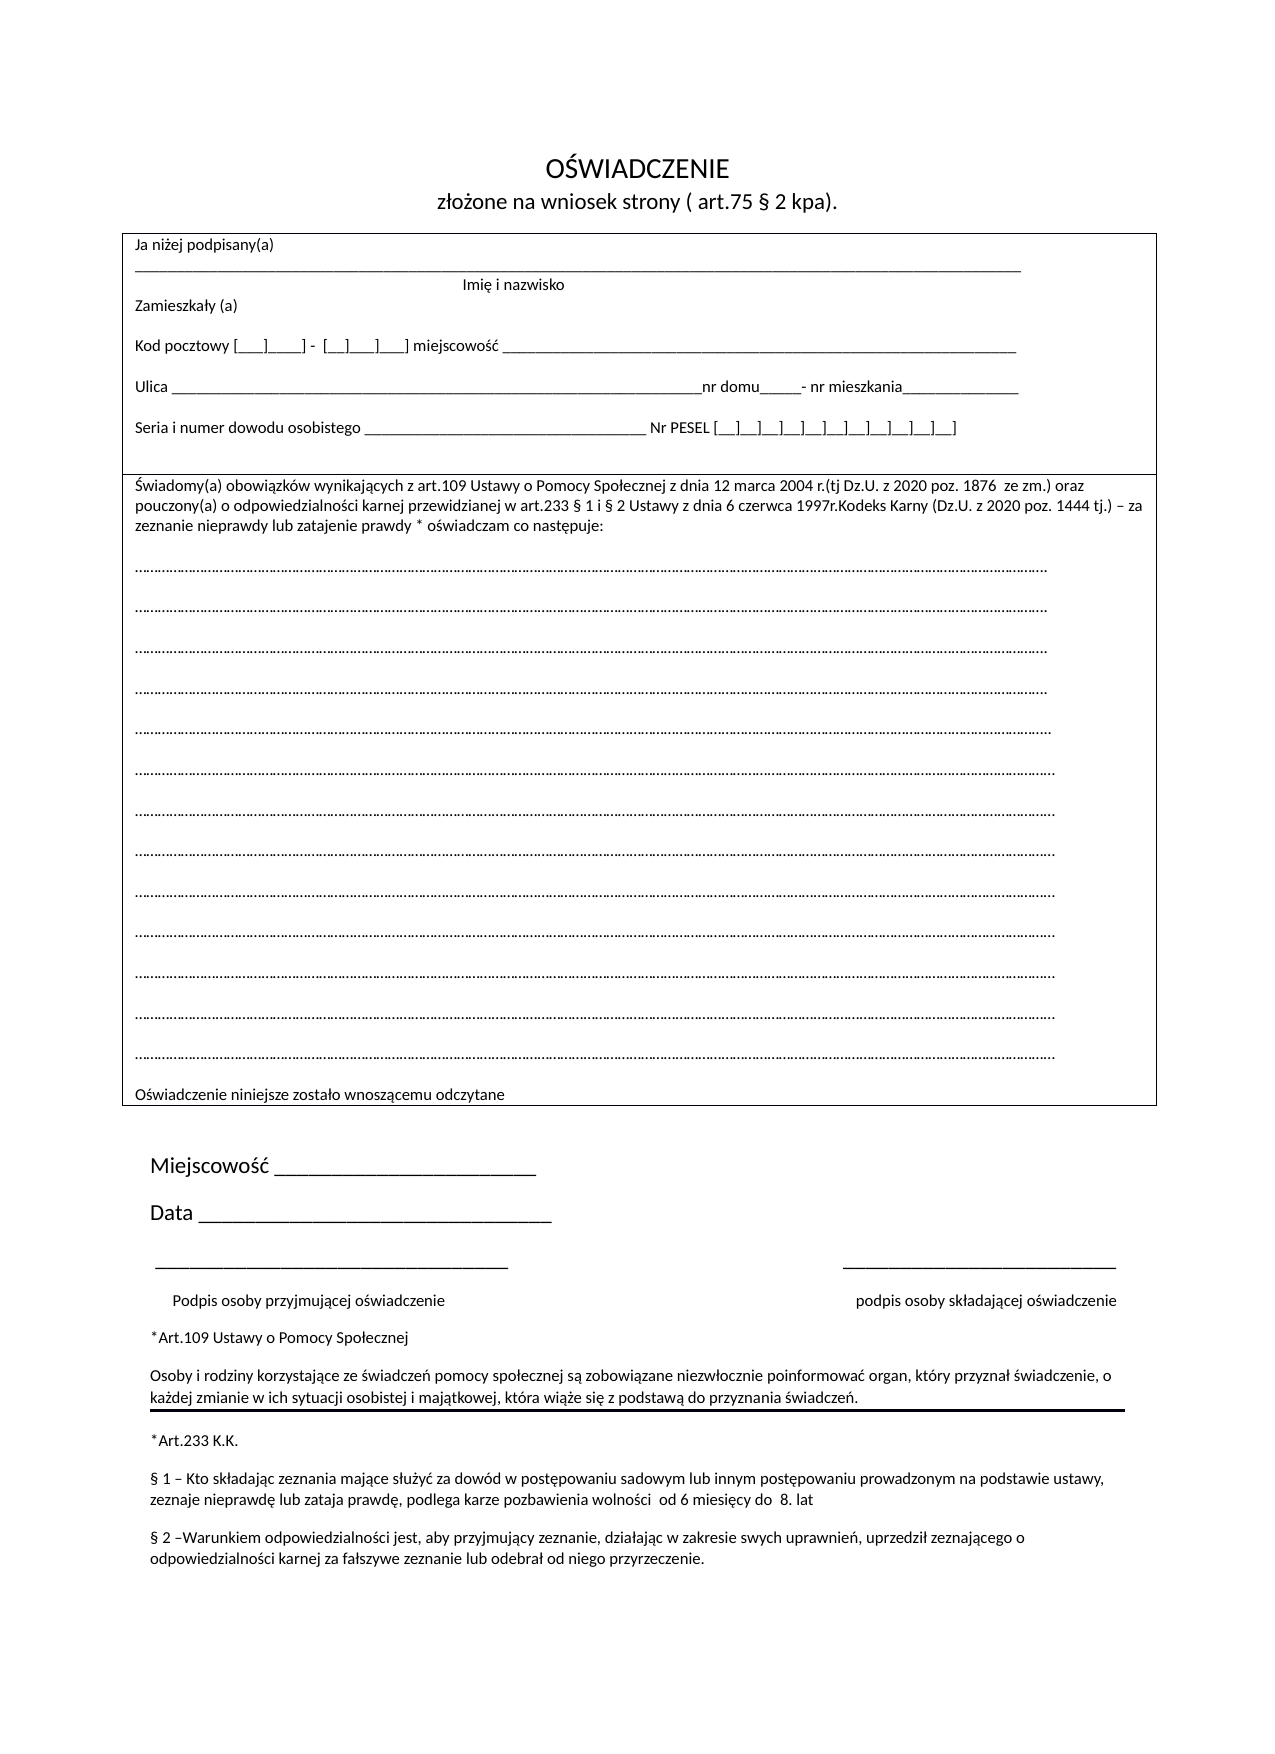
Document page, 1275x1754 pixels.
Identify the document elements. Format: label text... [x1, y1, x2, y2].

text Podpis osoby przyjmującej oświadczenie podpis osoby składającej oświadczenie [150, 1290, 1125, 1310]
text Osoby i rodziny korzystające ze świadczeń pomocy społecznej są zobowiązane niezwłocznie poinformować organ, który przyznał świadczenie, o każdej zmianie w ich sytuacji osobistej i majątkowej, która wiąże się z podstawą do przyznania świadczeń. [150, 1366, 1125, 1409]
text *Art.233 K.K. [150, 1430, 1125, 1450]
table_header Ja niżej podpisany(a) ___________________________________________________________________________________________________________ Imię i nazwisko Zamieszkały (a) Kod pocztowy [___]____] - [__]___]___] miejscowość ______________________________________________________________ Ulica ________________________________________________________________nr domu_____- nr mieszkania______________ Seria i numer dowodu osobistego __________________________________ Nr PESEL [__]__]__]__]__]__]__]__]__]__]__] [123, 234, 1156, 474]
text § 1 – Kto składając zeznania mające służyć za dowód w postępowaniu sadowym lub innym postępowaniu prowadzonym na podstawie ustawy, zeznaje nieprawdę lub zataja prawdę, podlega karze pozbawienia wolności od 6 miesięcy do 8. lat [150, 1468, 1125, 1509]
text *Art.109 Ustawy o Pomocy Społecznej [150, 1328, 1125, 1348]
text § 2 –Warunkiem odpowiedzialności jest, aby przyjmujący zeznanie, działając w zakresie swych uprawnień, uprzedził zeznającego o odpowiedzialności karnej za fałszywe zeznanie lub odebrał od niego przyrzeczenie. [150, 1527, 1125, 1569]
table_cell Świadomy(a) obowiązków wynikających z art.109 Ustawy o Pomocy Społecznej z dnia 12 marca 2004 r.(tj Dz.U. z 2020 poz. 1876 ze zm.) oraz pouczony(a) o odpowiedzialności karnej przewidzianej w art.233 § 1 i § 2 Ustawy z dnia 6 czerwca 1997r.Kodeks Karny (Dz.U. z 2020 poz. 1444 tj.) – za zeznanie nieprawdy lub zatajenie prawdy * oświadczam co następuje: …………………………………………………………………………………………………………………………………………………………………………………………………………………. …………………………………………………………………………………………………………………………………………………………………………………………………………………. …………………………………………………………………………………………………………………………………………………………………………………………………………………. …………………………………………………………………………………………………………………………………………………………………………………………………………………. ………………………………………………………………………………………………………………………………………………………………………………………………………………….. …………………………………………………………………………………………………………………………………………………………………………………………………………………… …………………………………………………………………………………………………………………………………………………………………………………………………………………… …………………………………………………………………………………………………………………………………………………………………………………………………………………… …………………………………………………………………………………………………………………………………………………………………………………………………………………… …………………………………………………………………………………………………………………………………………………………………………………………………………………… …………………………………………………………………………………………………………………………………………………………………………………………………………………… …………………………………………………………………………………………………………………………………………………………………………………………………………………… …………………………………………………………………………………………………………………………………………………………………………………………………………………… Oświadczenie niniejsze zostało wnoszącemu odczytane [123, 475, 1156, 1104]
text Miejscowość _______________________ [150, 1152, 1125, 1180]
text _______________________________ ________________________ [150, 1244, 1125, 1272]
text OŚWIADCZENIE złożone na wniosek strony ( art.75 § 2 kpa). [150, 150, 1125, 215]
text Data _______________________________ [150, 1198, 1125, 1226]
